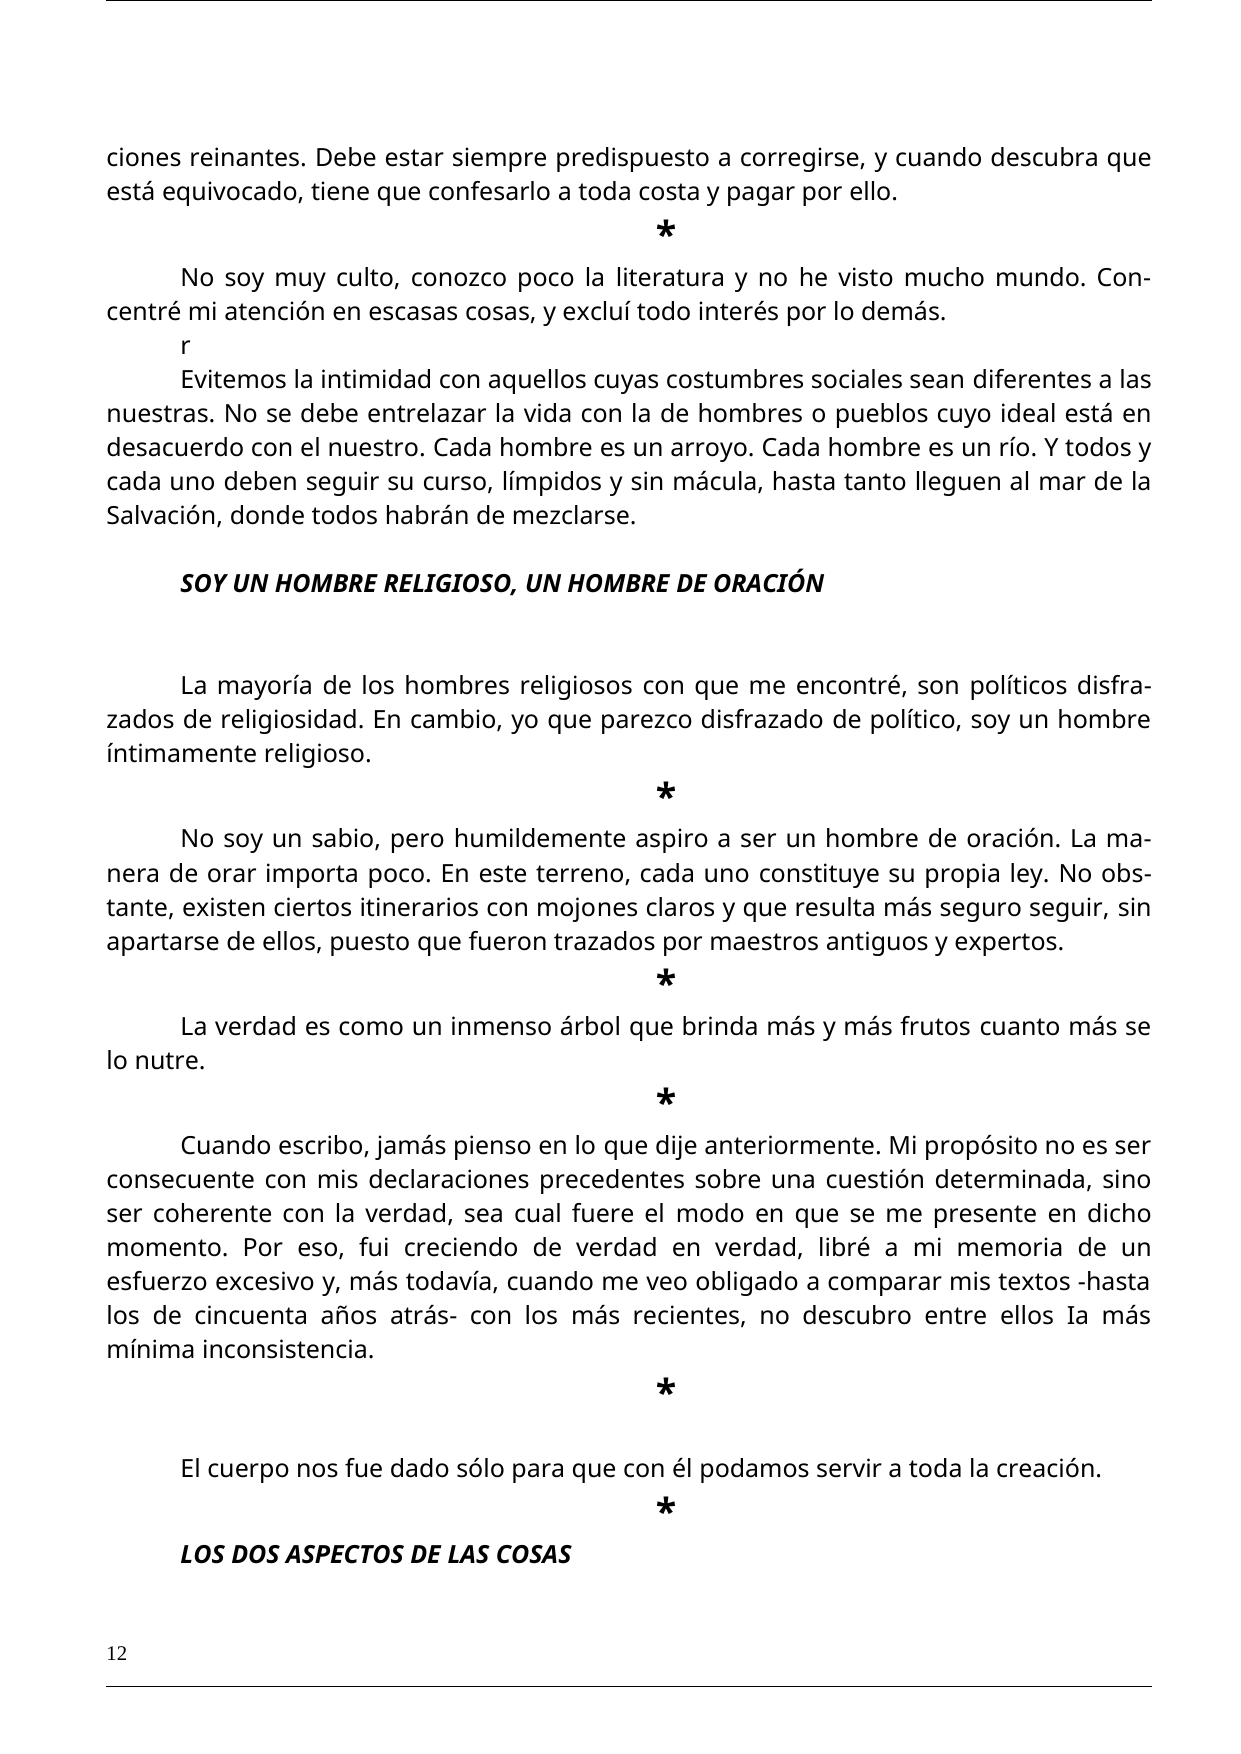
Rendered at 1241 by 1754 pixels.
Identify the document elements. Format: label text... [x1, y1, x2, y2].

text * [106, 1485, 1152, 1536]
text La verdad es como un inmenso árbol que brinda más y más frutos cuanto más se lo nutre. [106, 1008, 1152, 1077]
text * [106, 770, 1152, 821]
text No soy muy culto, conozco poco la lite­ratura y no he visto mucho mundo. Con­centré mi atención en escasas cosas, y ex­cluí todo interés por lo demás. [106, 259, 1152, 327]
text * [106, 1077, 1152, 1128]
text Cuando escribo, jamás pienso en lo que dije anteriormente. Mi propósito no es ser consecuente con mis declaraciones prece­dentes sobre una cuestión determinada, si­no ser coherente con la verdad, sea cual fuere el modo en que se me presente en di­cho momento. Por eso, fui creciendo de verdad en verdad, libré a mi memoria de un esfuerzo excesivo y, más todavía, cuan­do me veo obligado a comparar mis textos -hasta los de cincuenta años atrás- con los más recientes, no descubro entre ellos Ia más mínima inconsistencia. [106, 1128, 1152, 1366]
text No soy un sabio, pero humildemente as­piro a ser un hombre de oración. La ma­nera de orar importa poco. En este terreno, cada uno constituye su propia ley. No obs­tante, existen ciertos itinerarios con mojo­nes claros y que resulta más seguro seguir, sin apartarse de ellos, puesto que fueron trazados por maestros antiguos y expertos. [106, 821, 1152, 957]
text r [106, 327, 1152, 361]
text El cuerpo nos fue dado sólo para que con él podamos servir a toda la creación. [106, 1451, 1152, 1485]
text Evitemos la intimidad con aquellos cuyas costumbres sociales sean diferentes a las nuestras. No se debe entrelazar la vida con la de hombres o pueblos cuyo ideal está en desacuerdo con el nuestro. Cada hom­bre es un arroyo. Cada hombre es un río. Y todos y cada uno deben seguir su curso, límpidos y sin mácula, hasta tanto lleguen al mar de la Salvación, donde todos ha­brán de mezclarse. [106, 361, 1152, 532]
text La mayoría de los hombres religiosos con que me encontré, son políticos disfra­zados de religiosidad. En cambio, yo que parezco disfrazado de político, soy un hombre íntimamente religioso. [106, 668, 1152, 770]
text * [106, 957, 1152, 1008]
text LOS DOS ASPECTOS DE LAS COSAS [106, 1536, 1152, 1570]
text * [106, 1366, 1152, 1417]
text SOY UN HOMBRE RELIGIOSO, UN HOMBRE DE ORACIÓN [106, 566, 1152, 600]
text ciones reinantes. Debe estar siempre pre­dispuesto a corregirse, y cuando descubra que está equivocado, tiene que confesarlo a toda costa y pagar por ello. [106, 140, 1152, 208]
text * [106, 208, 1152, 259]
